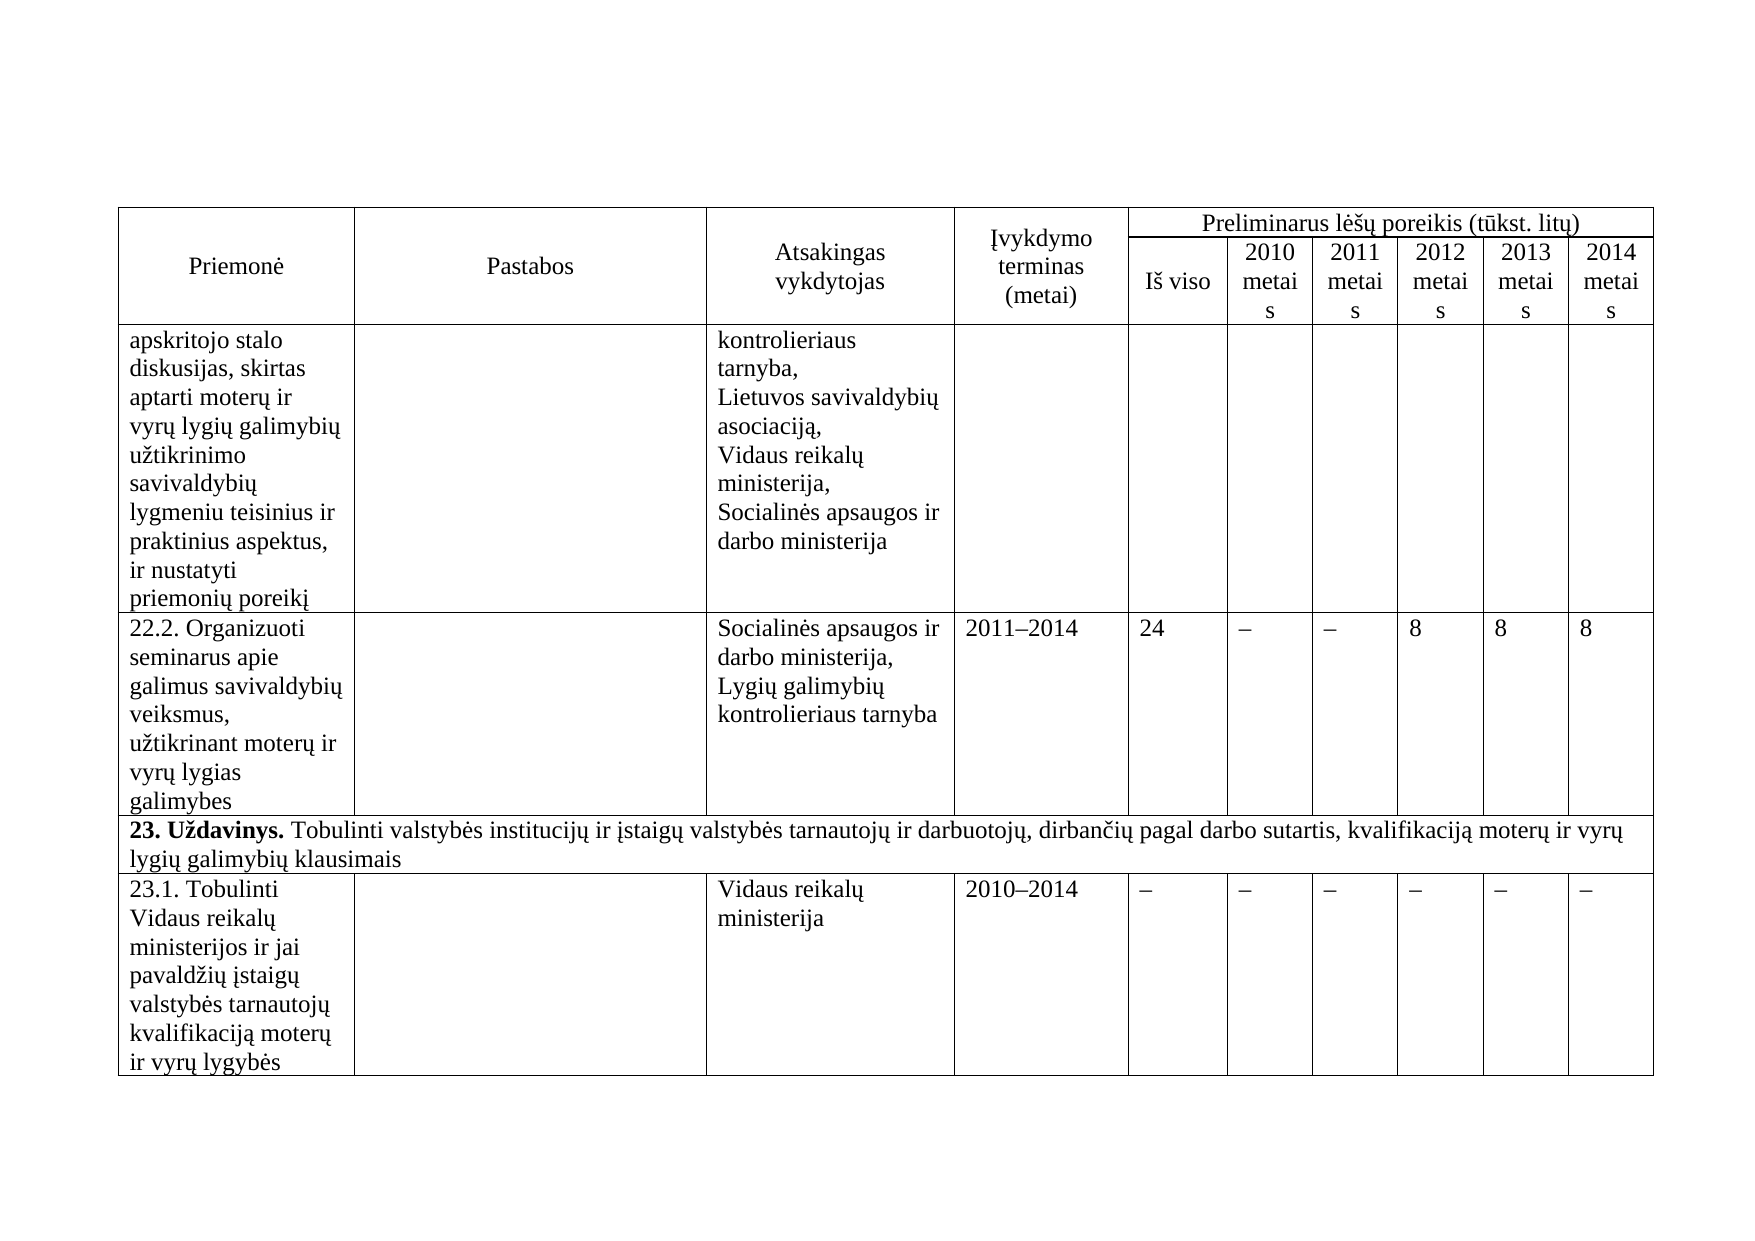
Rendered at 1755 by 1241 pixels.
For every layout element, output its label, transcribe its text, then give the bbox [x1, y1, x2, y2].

table_header Įvykdymo terminas (metai) [955, 208, 1128, 324]
table_cell [1398, 325, 1483, 612]
table_cell 8 [1398, 613, 1483, 814]
table_header Pastabos [355, 208, 706, 324]
table_cell – [1569, 874, 1653, 1075]
table_header Atsakingas vykdytojas [707, 208, 954, 324]
table_cell [1228, 325, 1312, 612]
table_cell – [1484, 874, 1568, 1075]
table_cell Socialinės apsaugos ir darbo ministerija, Lygių galimybių kontrolieriaus tarnyba [707, 613, 954, 814]
table_cell – [1313, 874, 1397, 1075]
table_cell [355, 613, 706, 814]
table_cell [355, 325, 706, 612]
table_cell 2014 metais [1569, 238, 1653, 324]
table_cell Iš viso [1129, 238, 1227, 324]
table_cell apskritojo stalo diskusijas, skirtas aptarti moterų ir vyrų lygių galimybių užtikrinimo savivaldybių lygmeniu teisinius ir praktinius aspektus, ir nustatyti priemonių poreikį [119, 325, 354, 612]
table_cell – [1129, 874, 1227, 1075]
table_cell 2010–2014 [955, 874, 1128, 1075]
table_cell [1129, 325, 1227, 612]
table_cell 2010 metais [1228, 238, 1312, 324]
table_cell 23.1. Tobulinti Vidaus reikalų ministerijos ir jai pavaldžių įstaigų valstybės tarnautojų kvalifikaciją moterų ir vyrų lygybės [119, 874, 354, 1075]
table_cell 24 [1129, 613, 1227, 814]
table_cell 2011 metais [1313, 238, 1397, 324]
table_cell – [1398, 874, 1483, 1075]
table_cell 23. Uždavinys. Tobulinti valstybės institucijų ir įstaigų valstybės tarnautojų ir darbuotojų, dirbančių pagal darbo sutartis, kvalifikaciją moterų ir vyrų lygių galimybių klausimais [119, 816, 1653, 873]
table_cell [955, 325, 1128, 612]
table_cell – [1313, 613, 1397, 814]
table_cell [1569, 325, 1653, 612]
table_header Preliminarus lėšų poreikis (tūkst. litų) [1129, 208, 1653, 236]
table_cell [1484, 325, 1568, 612]
table_cell – [1228, 874, 1312, 1075]
table_cell Vidaus reikalų ministerija [707, 874, 954, 1075]
table_cell kontrolieriaus tarnyba, Lietuvos savivaldybių asociaciją, Vidaus reikalų ministerija, Socialinės apsaugos ir darbo ministerija [707, 325, 954, 612]
table_cell 2011–2014 [955, 613, 1128, 814]
table_cell 8 [1484, 613, 1568, 814]
table_cell 2013 metais [1484, 238, 1568, 324]
table_cell – [1228, 613, 1312, 814]
table_cell 2012 metais [1398, 238, 1483, 324]
table_cell [355, 874, 706, 1075]
table_header Priemonė [119, 208, 354, 324]
table_cell 8 [1569, 613, 1653, 814]
table_cell 22.2. Organizuoti seminarus apie galimus savivaldybių veiksmus, užtikrinant moterų ir vyrų lygias galimybes [119, 613, 354, 814]
table_cell [1313, 325, 1397, 612]
